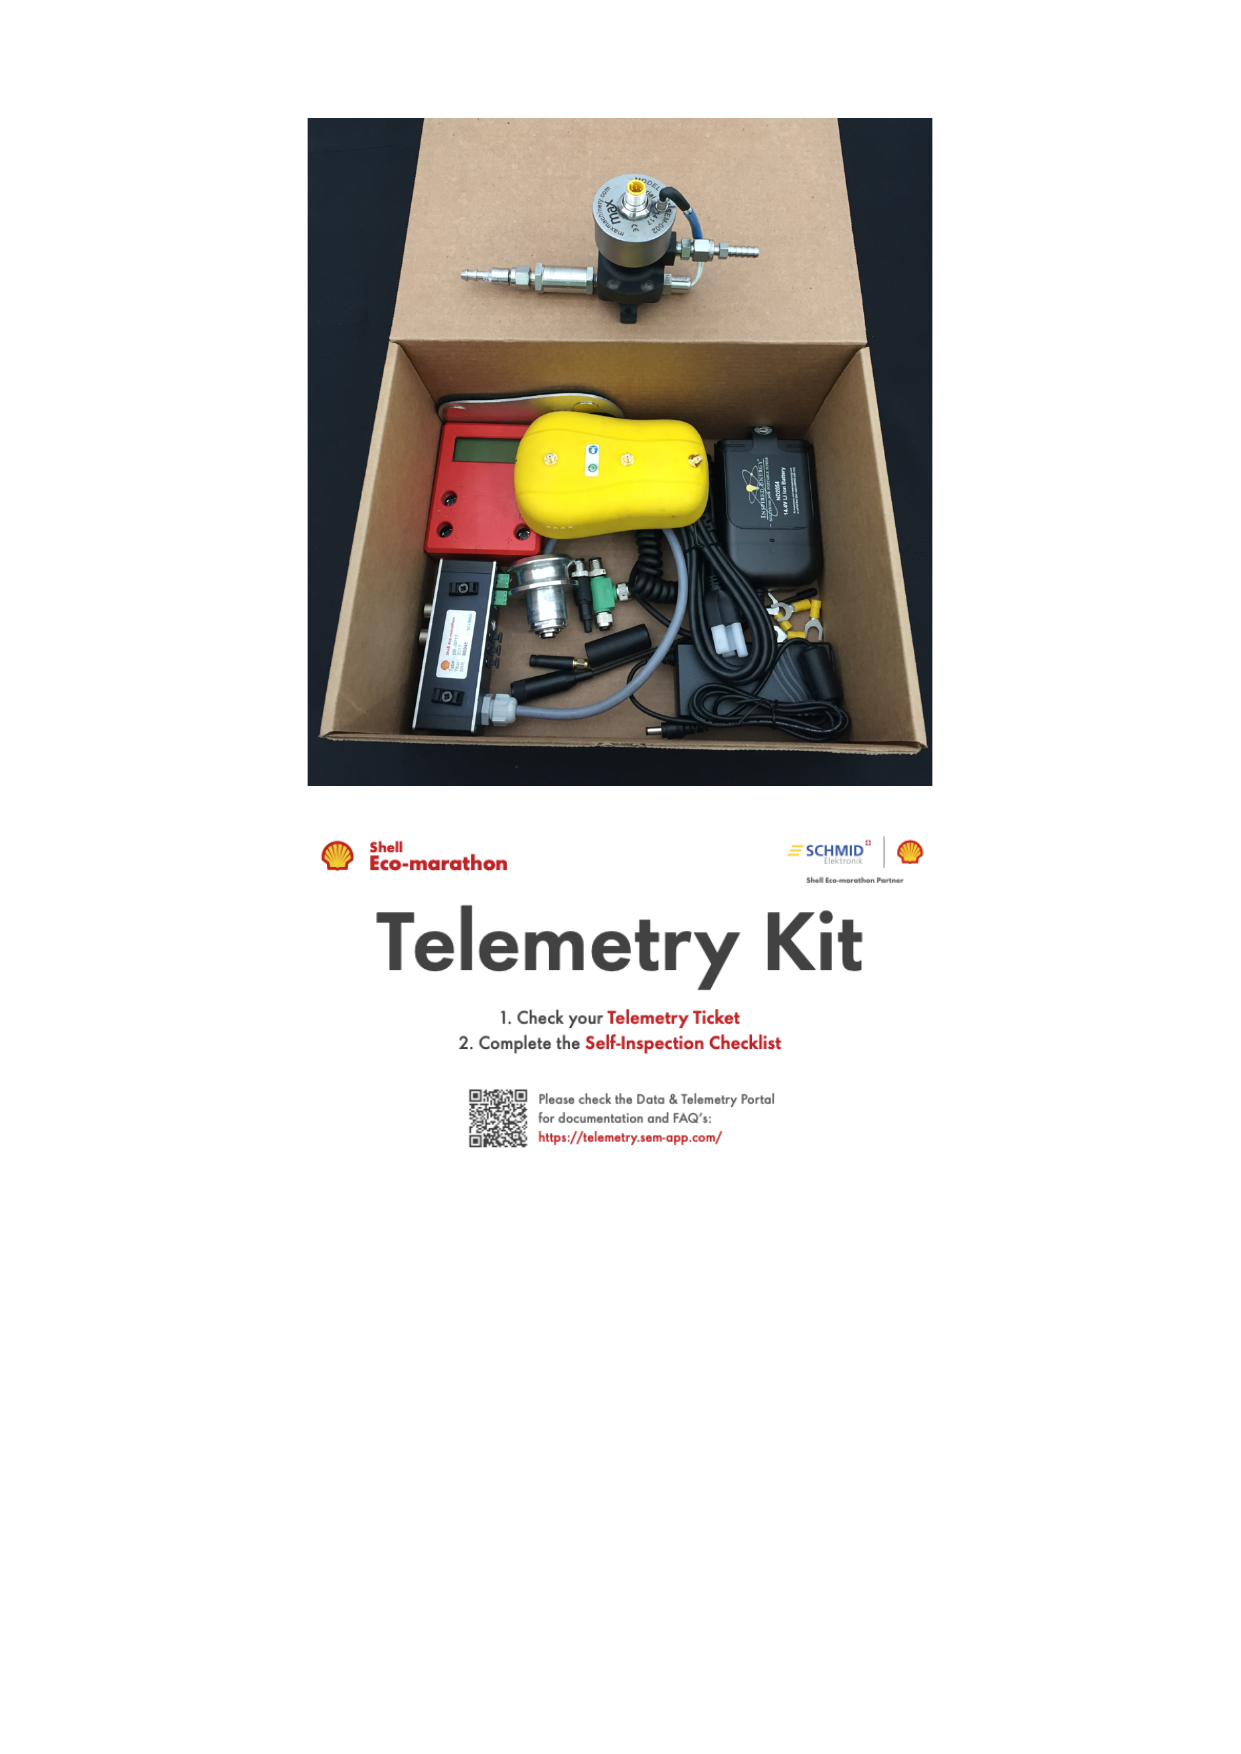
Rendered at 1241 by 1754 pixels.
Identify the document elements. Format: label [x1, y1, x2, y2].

picture [307, 827, 933, 1268]
picture [307, 118, 933, 786]
